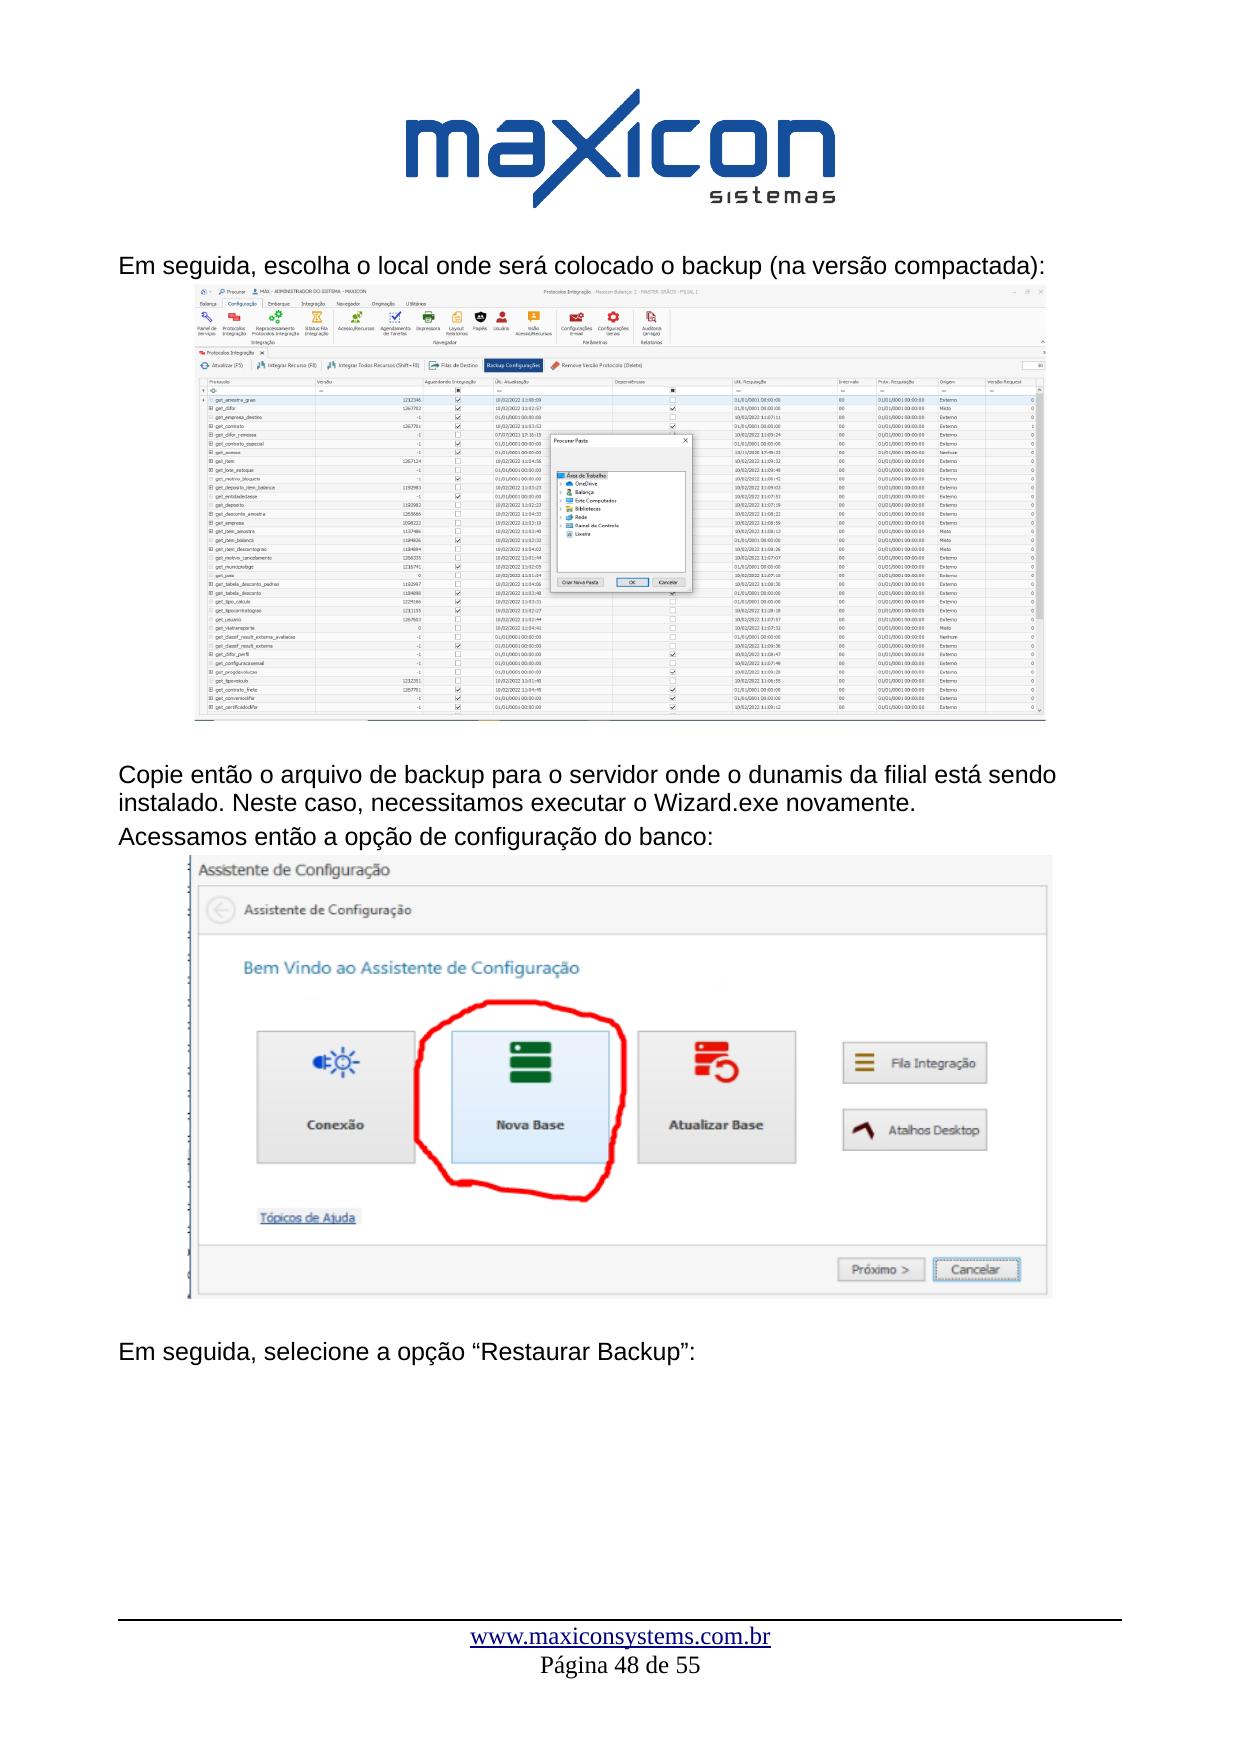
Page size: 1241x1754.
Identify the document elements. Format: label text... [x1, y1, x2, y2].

text Em seguida, selecione a opção “Restaurar Backup”: [118, 1337, 1122, 1366]
text Copie então o arquivo de backup para o servidor onde o dunamis da filial está sendo instalado. Neste caso, necessitamos executar o Wizard.exe novamente. [118, 759, 1122, 817]
text Acessamos então a opção de configuração do banco: [118, 822, 1122, 851]
text Em seguida, escolha o local onde será colocado o backup (na versão compactada): [118, 251, 1122, 279]
